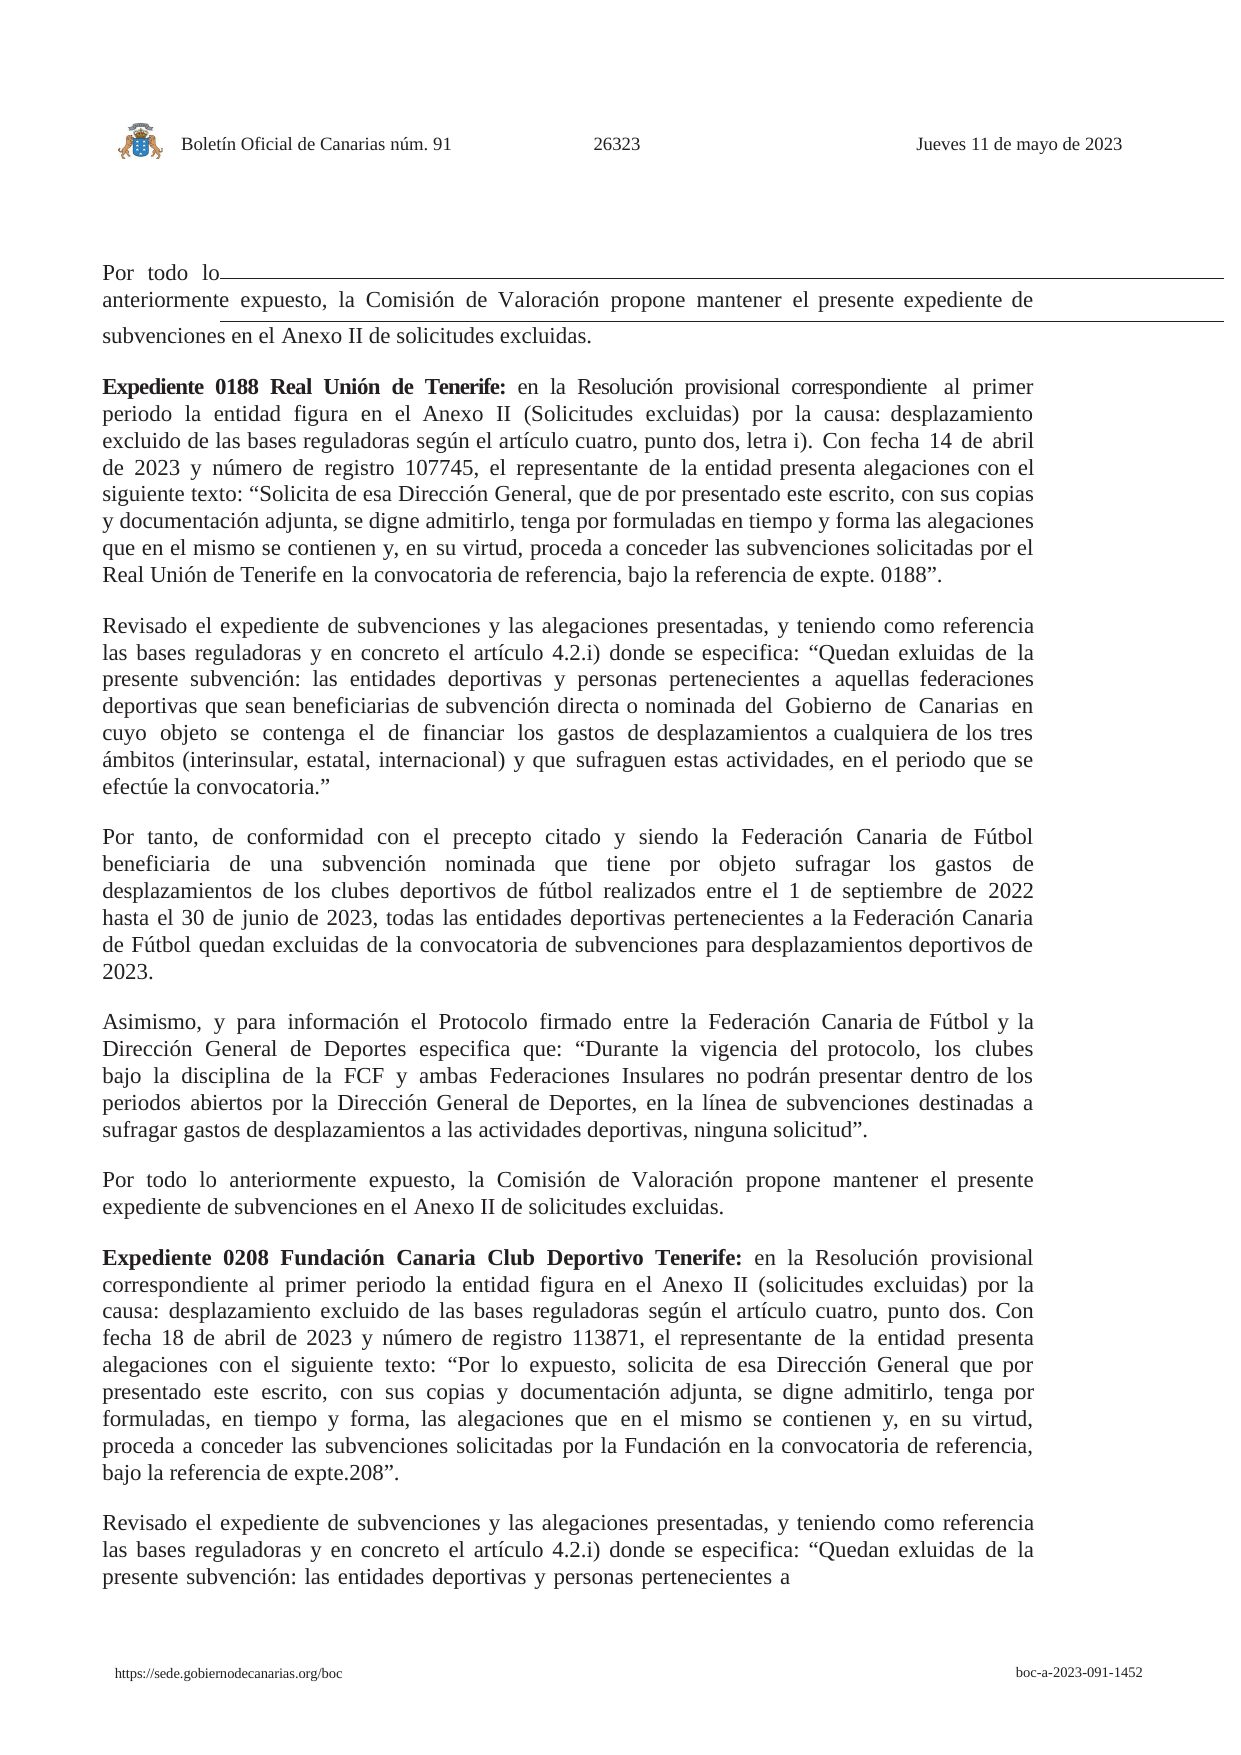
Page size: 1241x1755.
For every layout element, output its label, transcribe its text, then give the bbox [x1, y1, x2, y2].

text Revisado el expediente de subvenciones y las alegaciones presentadas, y teniendo como referencia las bases reguladoras y en concreto el artículo 4.2.i) donde se especifica: “Quedan exluidas de la presente subvención: las entidades deportivas y personas pertenecientes a [102, 1509, 1034, 1589]
text Por todo lo anteriormente expuesto, la Comisión de Valoración propone mantener el presente expediente de subvenciones en el Anexo II de solicitudes excluidas. [102, 259, 1034, 349]
text Revisado el expediente de subvenciones y las alegaciones presentadas, y teniendo como referencia las bases reguladoras y en concreto el artículo 4.2.i) donde se especifica: “Quedan exluidas de la presente subvención: las entidades deportivas y personas pertenecientes a aquellas federaciones deportivas que sean beneficiarias de subvención directa o nominada del Gobierno de Canarias en cuyo objeto se contenga el de financiar los gastos de desplazamientos a cualquiera de los tres ámbitos (interinsular, estatal, internacional) y que sufraguen estas actividades, en el periodo que se efectúe la convocatoria.” [102, 612, 1034, 799]
text Asimismo, y para información el Protocolo firmado entre la Federación Canaria de Fútbol y la Dirección General de Deportes especifica que: “Durante la vigencia del protocolo, los clubes bajo la disciplina de la FCF y ambas Federaciones Insulares no podrán presentar dentro de los periodos abiertos por la Dirección General de Deportes, en la línea de subvenciones destinadas a sufragar gastos de desplazamientos a las actividades deportivas, ninguna solicitud”. [102, 1008, 1034, 1142]
text Expediente 0208 Fundación Canaria Club Deportivo Tenerife: en la Resolución provisional correspondiente al primer periodo la entidad figura en el Anexo II (solicitudes excluidas) por la causa: desplazamiento excluido de las bases reguladoras según el artículo cuatro, punto dos. Con fecha 18 de abril de 2023 y número de registro 113871, el representante de la entidad presenta alegaciones con el siguiente texto: “Por lo expuesto, solicita de esa Dirección General que por presentado este escrito, con sus copias y documentación adjunta, se digne admitirlo, tenga por formuladas, en tiempo y forma, las alegaciones que en el mismo se contienen y, en su virtud, proceda a conceder las subvenciones solicitadas por la Fundación en la convocatoria de referencia, bajo la referencia de expte.208”. [102, 1244, 1034, 1485]
text Expediente 0188 Real Unión de Tenerife: en la Resolución provisional correspondiente al primer periodo la entidad figura en el Anexo II (Solicitudes excluidas) por la causa: desplazamiento excluido de las bases reguladoras según el artículo cuatro, punto dos, letra i). Con fecha 14 de abril de 2023 y número de registro 107745, el representante de la entidad presenta alegaciones con el siguiente texto: “Solicita de esa Dirección General, que de por presentado este escrito, con sus copias y documentación adjunta, se digne admitirlo, tenga por formuladas en tiempo y forma las alegaciones que en el mismo se contienen y, en su virtud, proceda a conceder las subvenciones solicitadas por el Real Unión de Tenerife en la convocatoria de referencia, bajo la referencia de expte. 0188”. [102, 373, 1034, 587]
text Por todo lo anteriormente expuesto, la Comisión de Valoración propone mantener el presente expediente de subvenciones en el Anexo II de solicitudes excluidas. [102, 1166, 1034, 1220]
text Por tanto, de conformidad con el precepto citado y siendo la Federación Canaria de Fútbol beneficiaria de una subvención nominada que tiene por objeto sufragar los gastos de desplazamientos de los clubes deportivos de fútbol realizados entre el 1 de septiembre de 2022 hasta el 30 de junio de 2023, todas las entidades deportivas pertenecientes a la Federación Canaria de Fútbol quedan excluidas de la convocatoria de subvenciones para desplazamientos deportivos de 2023. [102, 823, 1034, 984]
